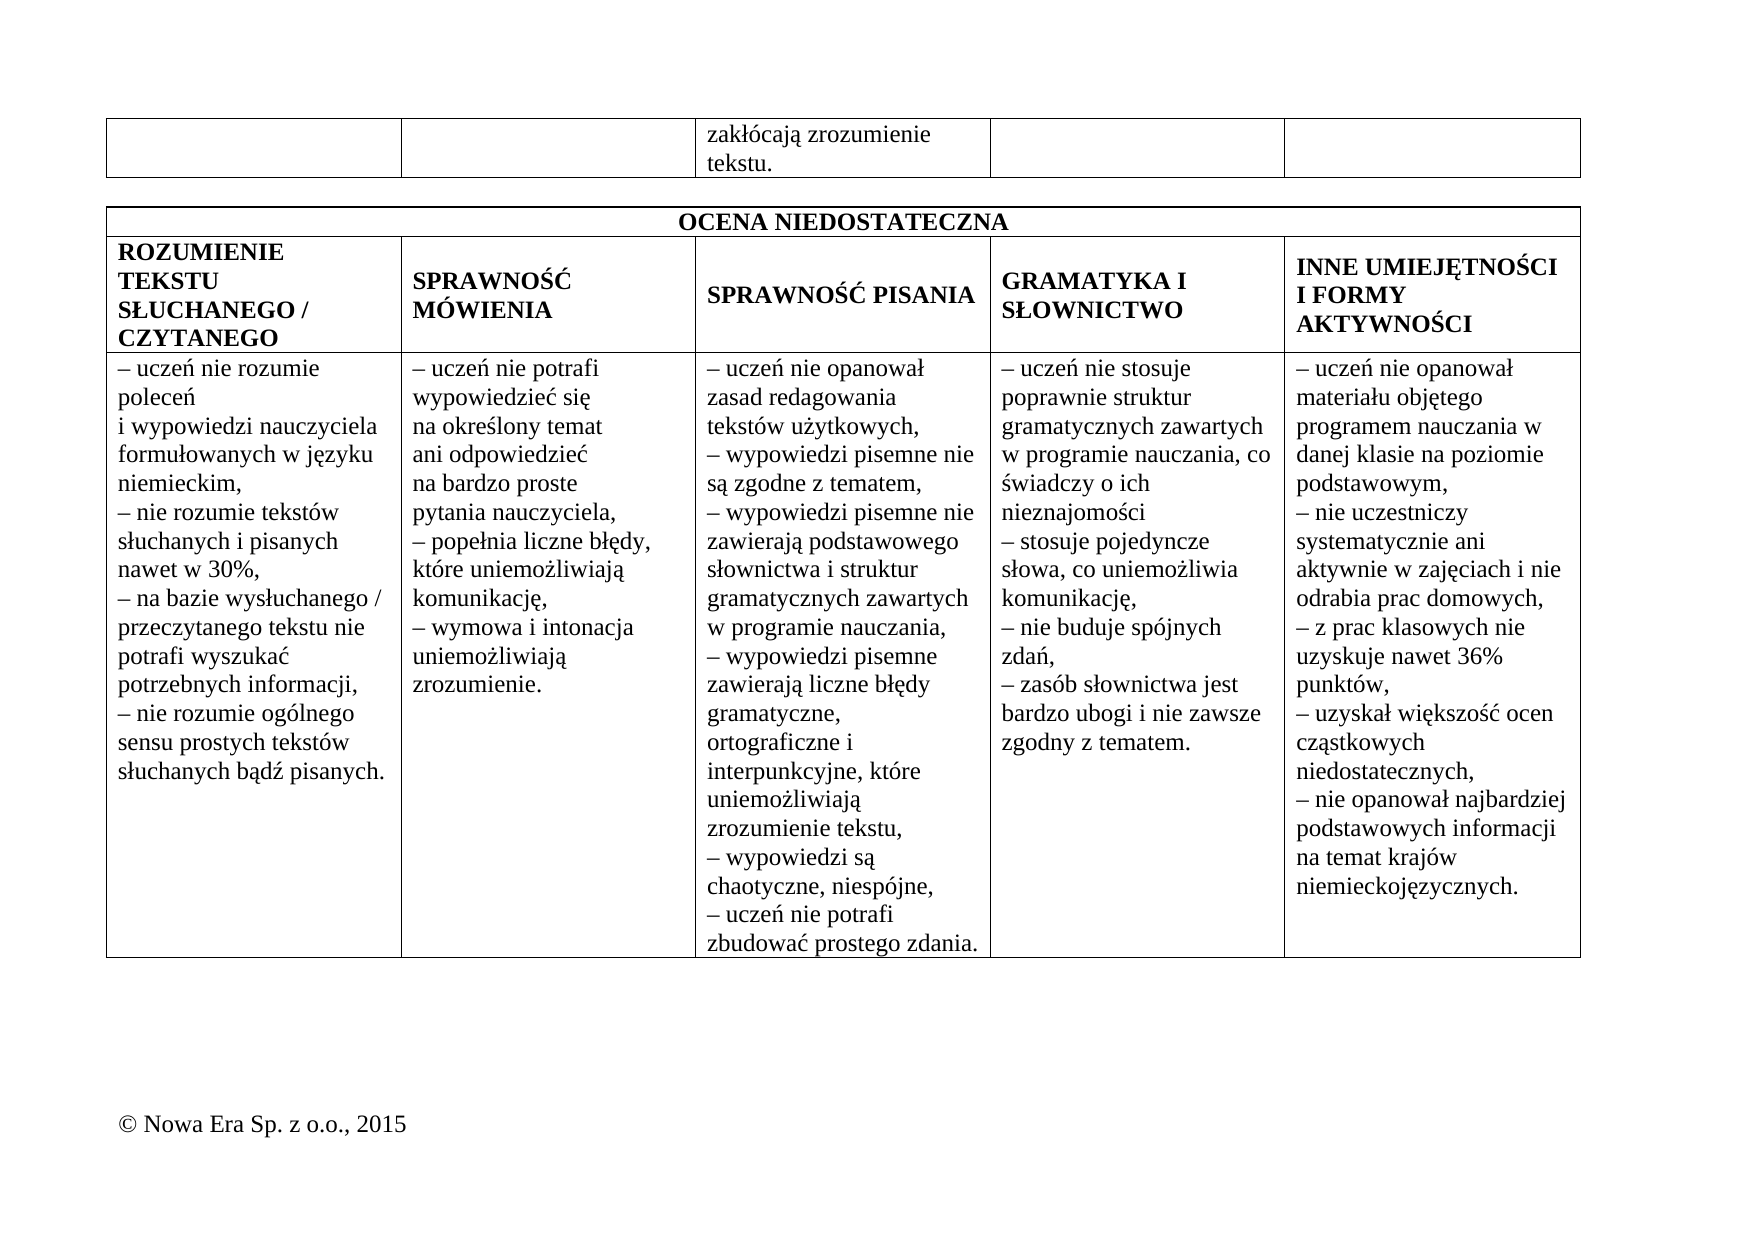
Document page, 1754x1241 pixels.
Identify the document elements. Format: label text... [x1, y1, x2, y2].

table_cell [402, 119, 695, 177]
table_header OCENA NIEDOSTATECZNA [107, 208, 1580, 236]
table_cell – uczeń nie stosuje poprawnie struktur gramatycznych zawartych w programie nauczania, co świadczy o ich nieznajomości – stosuje pojedyncze słowa, co uniemożliwia komunikację, – nie buduje spójnych zdań, – zasób słownictwa jest bardzo ubogi i nie zawsze zgodny z tematem. [991, 353, 1284, 957]
table_cell – uczeń nie potrafi wypowiedzieć się na określony temat ani odpowiedzieć na bardzo proste pytania nauczyciela, – popełnia liczne błędy, które uniemożliwiają komunikację, – wymowa i intonacja uniemożliwiają zrozumienie. [402, 353, 695, 957]
table_cell INNE UMIEJĘTNOŚCI I FORMY AKTYWNOŚCI [1285, 237, 1580, 352]
table_cell SPRAWNOŚĆ MÓWIENIA [402, 237, 695, 352]
table_cell – uczeń nie opanował zasad redagowania tekstów użytkowych, – wypowiedzi pisemne nie są zgodne z tematem, – wypowiedzi pisemne nie zawierają podstawowego słownictwa i struktur gramatycznych zawartych w programie nauczania, – wypowiedzi pisemne zawierają liczne błędy gramatyczne, ortograficzne i interpunkcyjne, które uniemożliwiają zrozumienie tekstu, – wypowiedzi są chaotyczne, niespójne, – uczeń nie potrafi zbudować prostego zdania. [696, 353, 990, 957]
table_cell [1285, 119, 1580, 177]
table_cell zakłócają zrozumienie tekstu. [696, 119, 990, 177]
table_cell ROZUMIENIE TEKSTU SŁUCHANEGO / CZYTANEGO [107, 237, 401, 352]
table_cell [991, 119, 1284, 177]
table_cell – uczeń nie rozumie poleceń i wypowiedzi nauczyciela formułowanych w języku niemieckim, – nie rozumie tekstów słuchanych i pisanych nawet w 30%, – na bazie wysłuchanego / przeczytanego tekstu nie potrafi wyszukać potrzebnych informacji, – nie rozumie ogólnego sensu prostych tekstów słuchanych bądź pisanych. [107, 353, 401, 957]
table_cell – uczeń nie opanował materiału objętego programem nauczania w danej klasie na poziomie podstawowym, – nie uczestniczy systematycznie ani aktywnie w zajęciach i nie odrabia prac domowych, – z prac klasowych nie uzyskuje nawet 36% punktów, – uzyskał większość ocen cząstkowych niedostatecznych, – nie opanował najbardziej podstawowych informacji na temat krajów niemieckojęzycznych. [1285, 353, 1580, 957]
table_cell GRAMATYKA I SŁOWNICTWO [991, 237, 1284, 352]
table_cell [107, 119, 401, 177]
table_cell SPRAWNOŚĆ PISANIA [696, 237, 990, 352]
